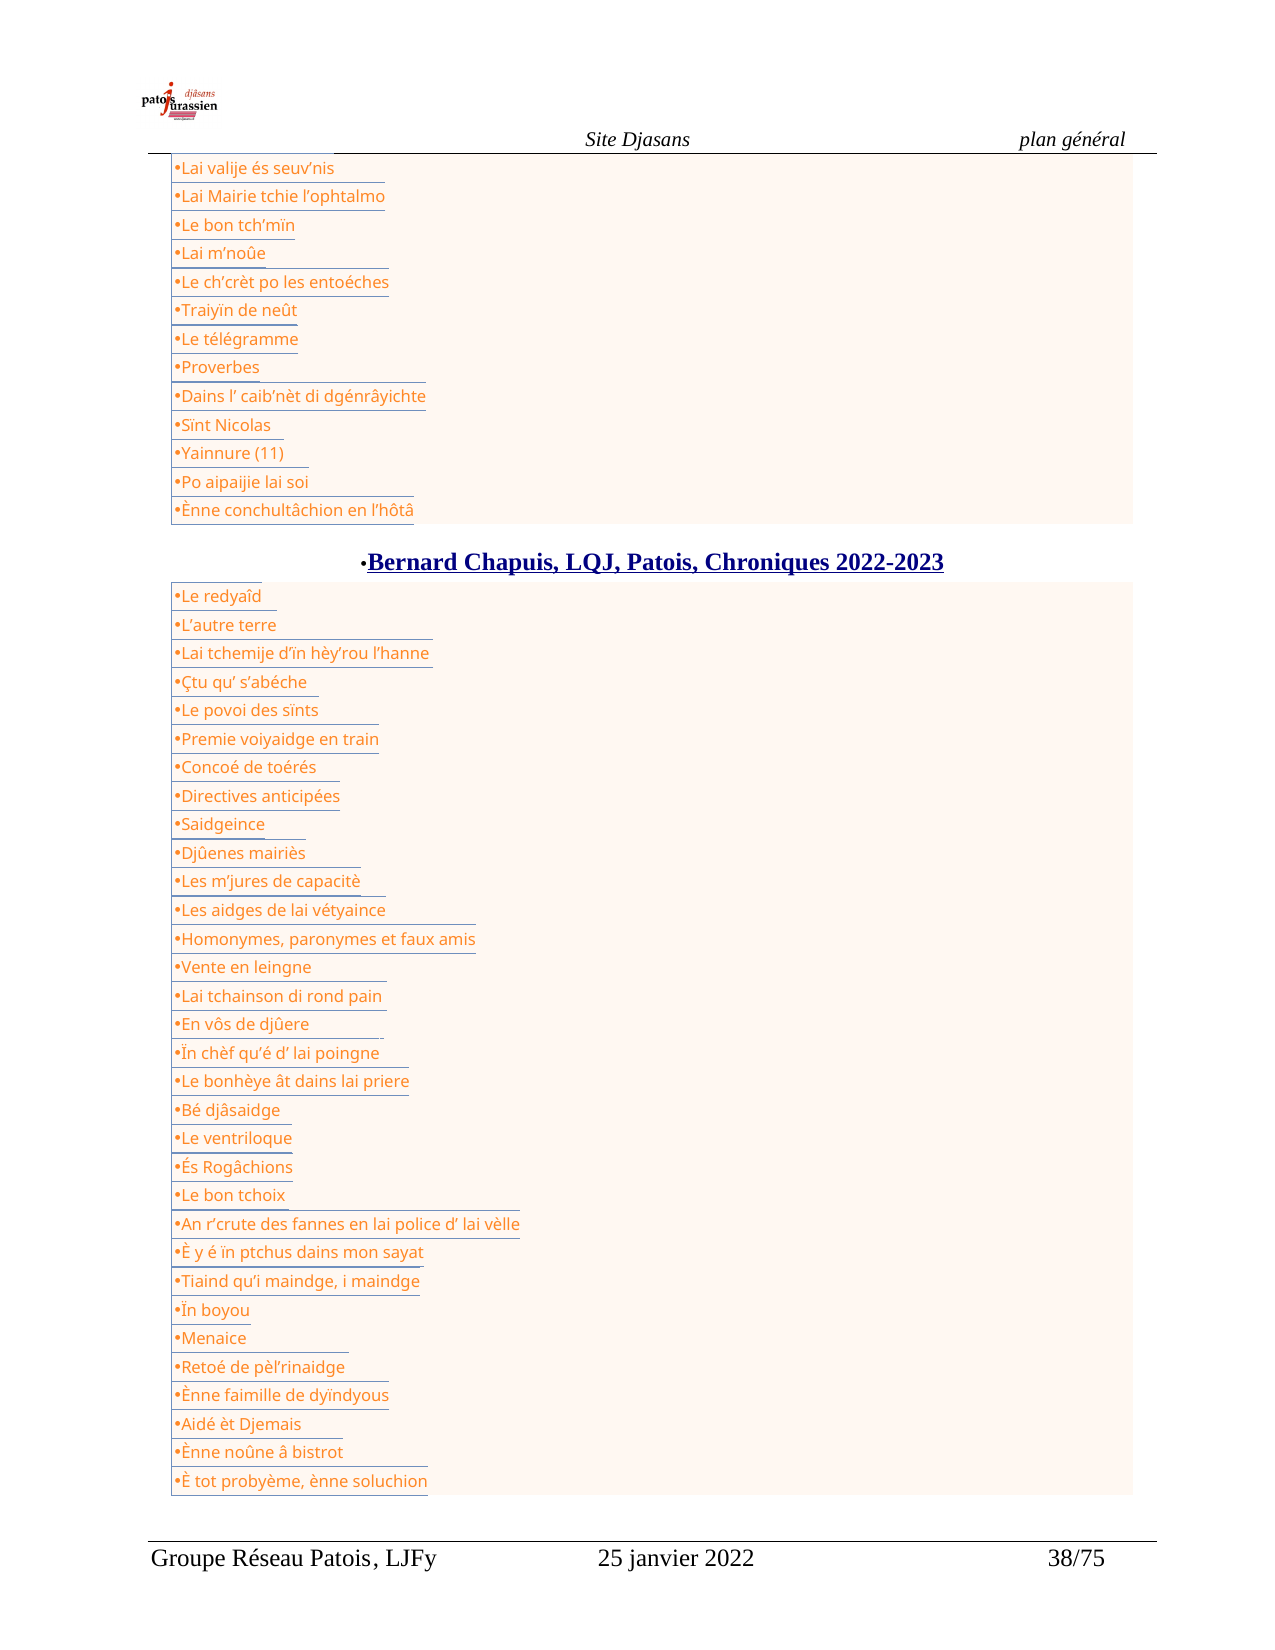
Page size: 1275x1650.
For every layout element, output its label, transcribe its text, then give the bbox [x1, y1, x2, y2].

list L’autre terre [172, 610, 1133, 639]
list Djûenes mairiès [172, 838, 1133, 867]
list Homonymes, paronymes et faux amis [172, 924, 1133, 953]
list Vente en leingne [172, 953, 1133, 981]
list Le redyaîd [172, 582, 1133, 610]
list Concoé de toérés [172, 753, 1133, 781]
list Ènne faimille de dyïndyous [172, 1381, 1133, 1409]
list Lai m’noûe [172, 239, 1133, 267]
list Traiyïn de neût [172, 296, 1133, 324]
list Lai tchainson di rond pain [172, 981, 1133, 1010]
list Les aidges de lai vétyaince [172, 896, 1133, 924]
list Directives anticipées [172, 781, 1133, 810]
list Le télégramme [172, 324, 1133, 353]
list Ènne noûne â bistrot [172, 1438, 1133, 1466]
list È y é ïn ptchus dains mon sayat [172, 1238, 1133, 1267]
list Le ch’crèt po les entoéches [172, 267, 1133, 296]
subtitle Bernard Chapuis, LQJ, Patois, Chroniques 2022-2023 [148, 548, 1157, 576]
list Le bonhèye ât dains lai priere [172, 1067, 1133, 1095]
list Lai tchemije d’ïn hèy’rou l’hanne [172, 639, 1133, 667]
list Bé djâsaidge [172, 1095, 1133, 1124]
list Le ventriloque [172, 1124, 1133, 1152]
list Le povoi des sïnts [172, 696, 1133, 724]
picture [136, 77, 222, 129]
list Ïn boyou [172, 1295, 1133, 1324]
list En vôs de djûere [172, 1010, 1133, 1038]
list Lai valije és seuv’nis [172, 154, 1133, 182]
list Le bon tchoix [172, 1181, 1133, 1209]
list Le bon tch’mïn [172, 210, 1133, 239]
list Proverbes [172, 353, 1133, 382]
list Lai Mairie tchie l’ophtalmo [172, 182, 1133, 210]
list Ènne conchultâchion en l’hôtâ [172, 496, 1133, 524]
list Les m’jures de capacitè [172, 867, 1133, 896]
list Po aipaijie lai soi [172, 467, 1133, 496]
list Yainnure (11) [172, 439, 1133, 467]
list Tiaind qu’i maindge, i maindge [172, 1267, 1133, 1295]
list Ïn chèf qu’é d’ lai poingne [172, 1038, 1133, 1067]
list Dains l’ caib’nèt di dgénrâyichte [172, 382, 1133, 410]
list Premie voiyaidge en train [172, 724, 1133, 753]
list Saidgeince [172, 810, 1133, 838]
list Retoé de pèl’rinaidge [172, 1352, 1133, 1381]
list Sïnt Nicolas [172, 410, 1133, 439]
list Menaice [172, 1324, 1133, 1352]
list Çtu qu’ s’abéche [172, 667, 1133, 696]
list Aidé èt Djemais [172, 1409, 1133, 1438]
list È tot probyème, ènne soluchion [172, 1466, 1133, 1495]
list És Rogâchions [172, 1152, 1133, 1181]
list An r’crute des fannes en lai police d’ lai vèlle [172, 1209, 1133, 1238]
